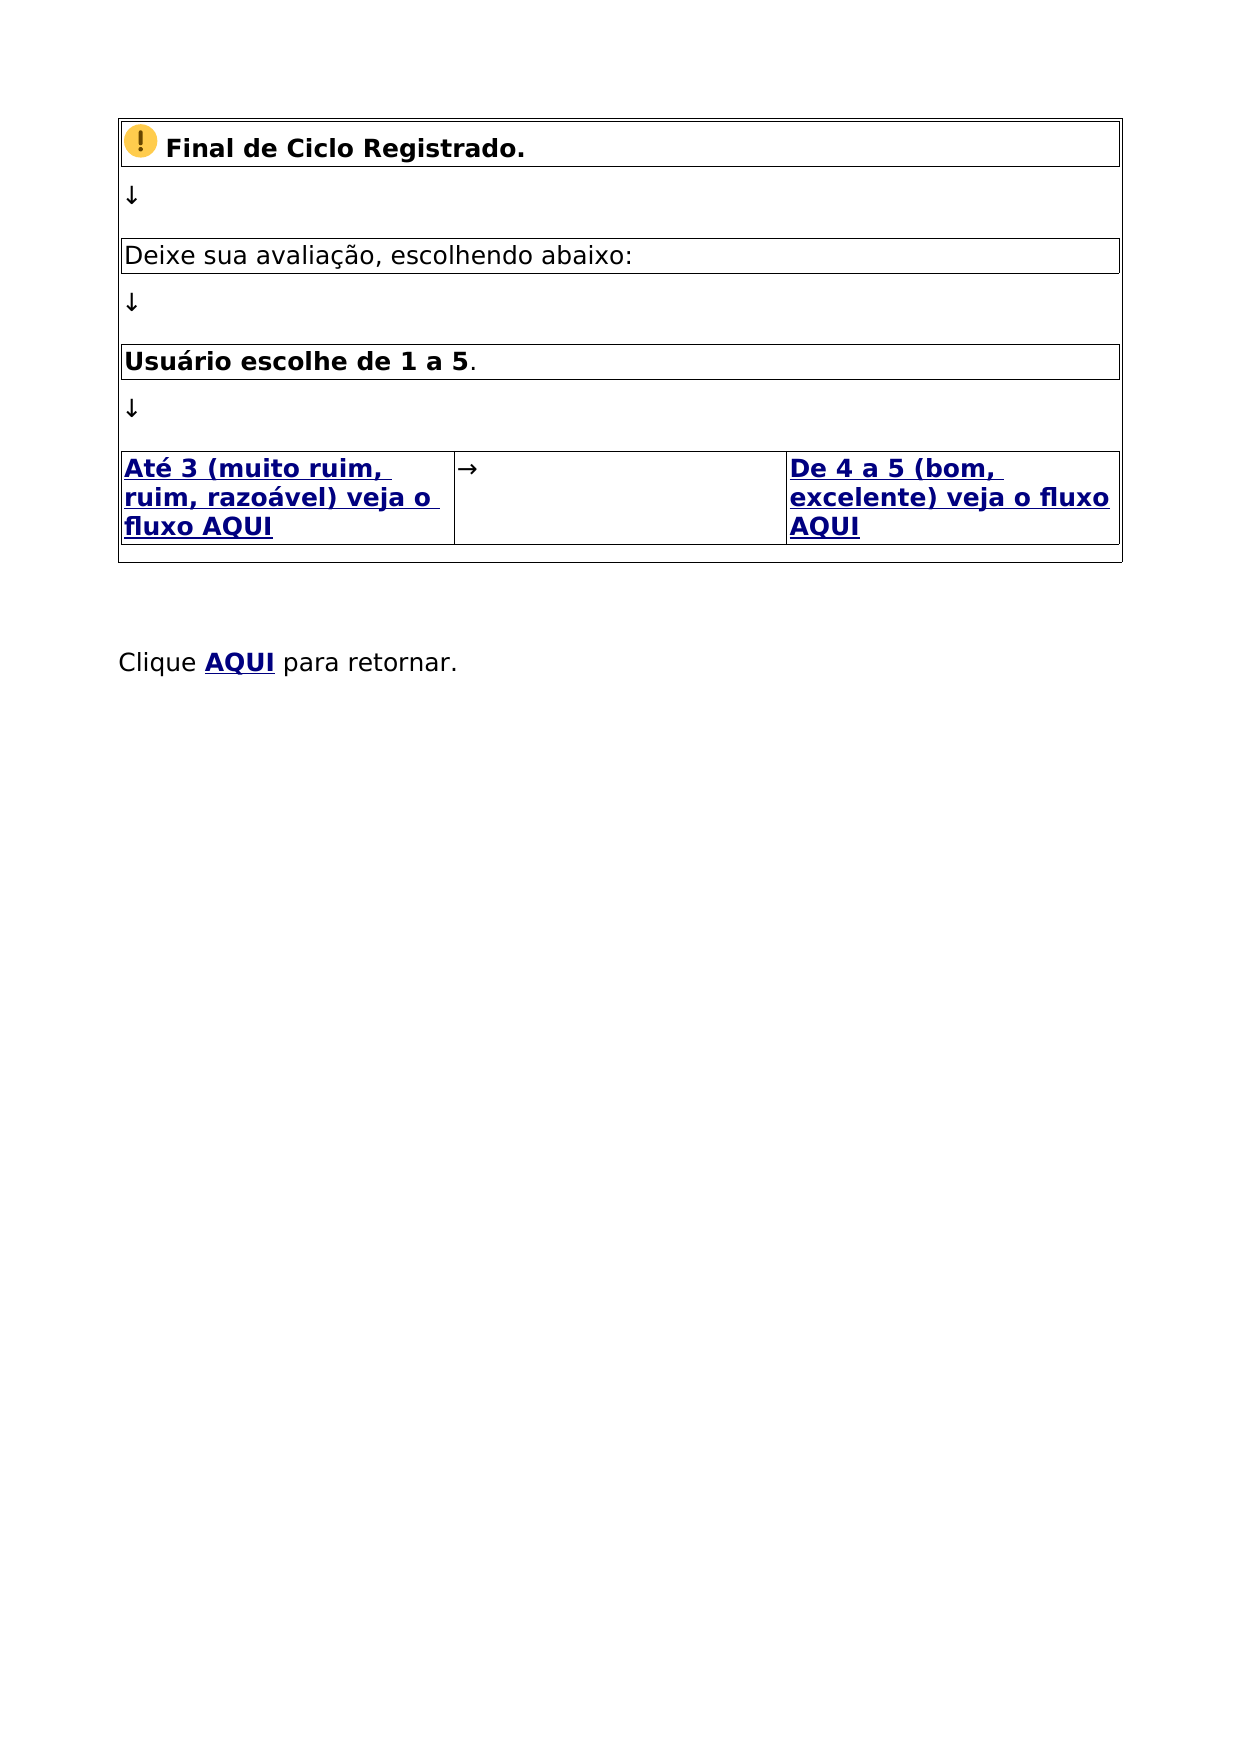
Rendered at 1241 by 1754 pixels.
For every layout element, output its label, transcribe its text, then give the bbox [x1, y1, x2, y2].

table_header ↓ ↓ ↓ [119, 119, 1122, 562]
table_header Usuário escolhe de 1 a 5. [122, 345, 1119, 379]
table_header → [455, 452, 786, 544]
text Clique AQUI para retornar. [118, 648, 1122, 706]
table_header Final de Ciclo Registrado. [122, 122, 1119, 166]
table_header De 4 a 5 (bom, excelente) veja o fluxo AQUI [787, 452, 1119, 544]
table_header Deixe sua avaliação, escolhendo abaixo: [122, 239, 1119, 273]
table_header Até 3 (muito ruim, ruim, razoável) veja o fluxo AQUI [122, 452, 454, 544]
